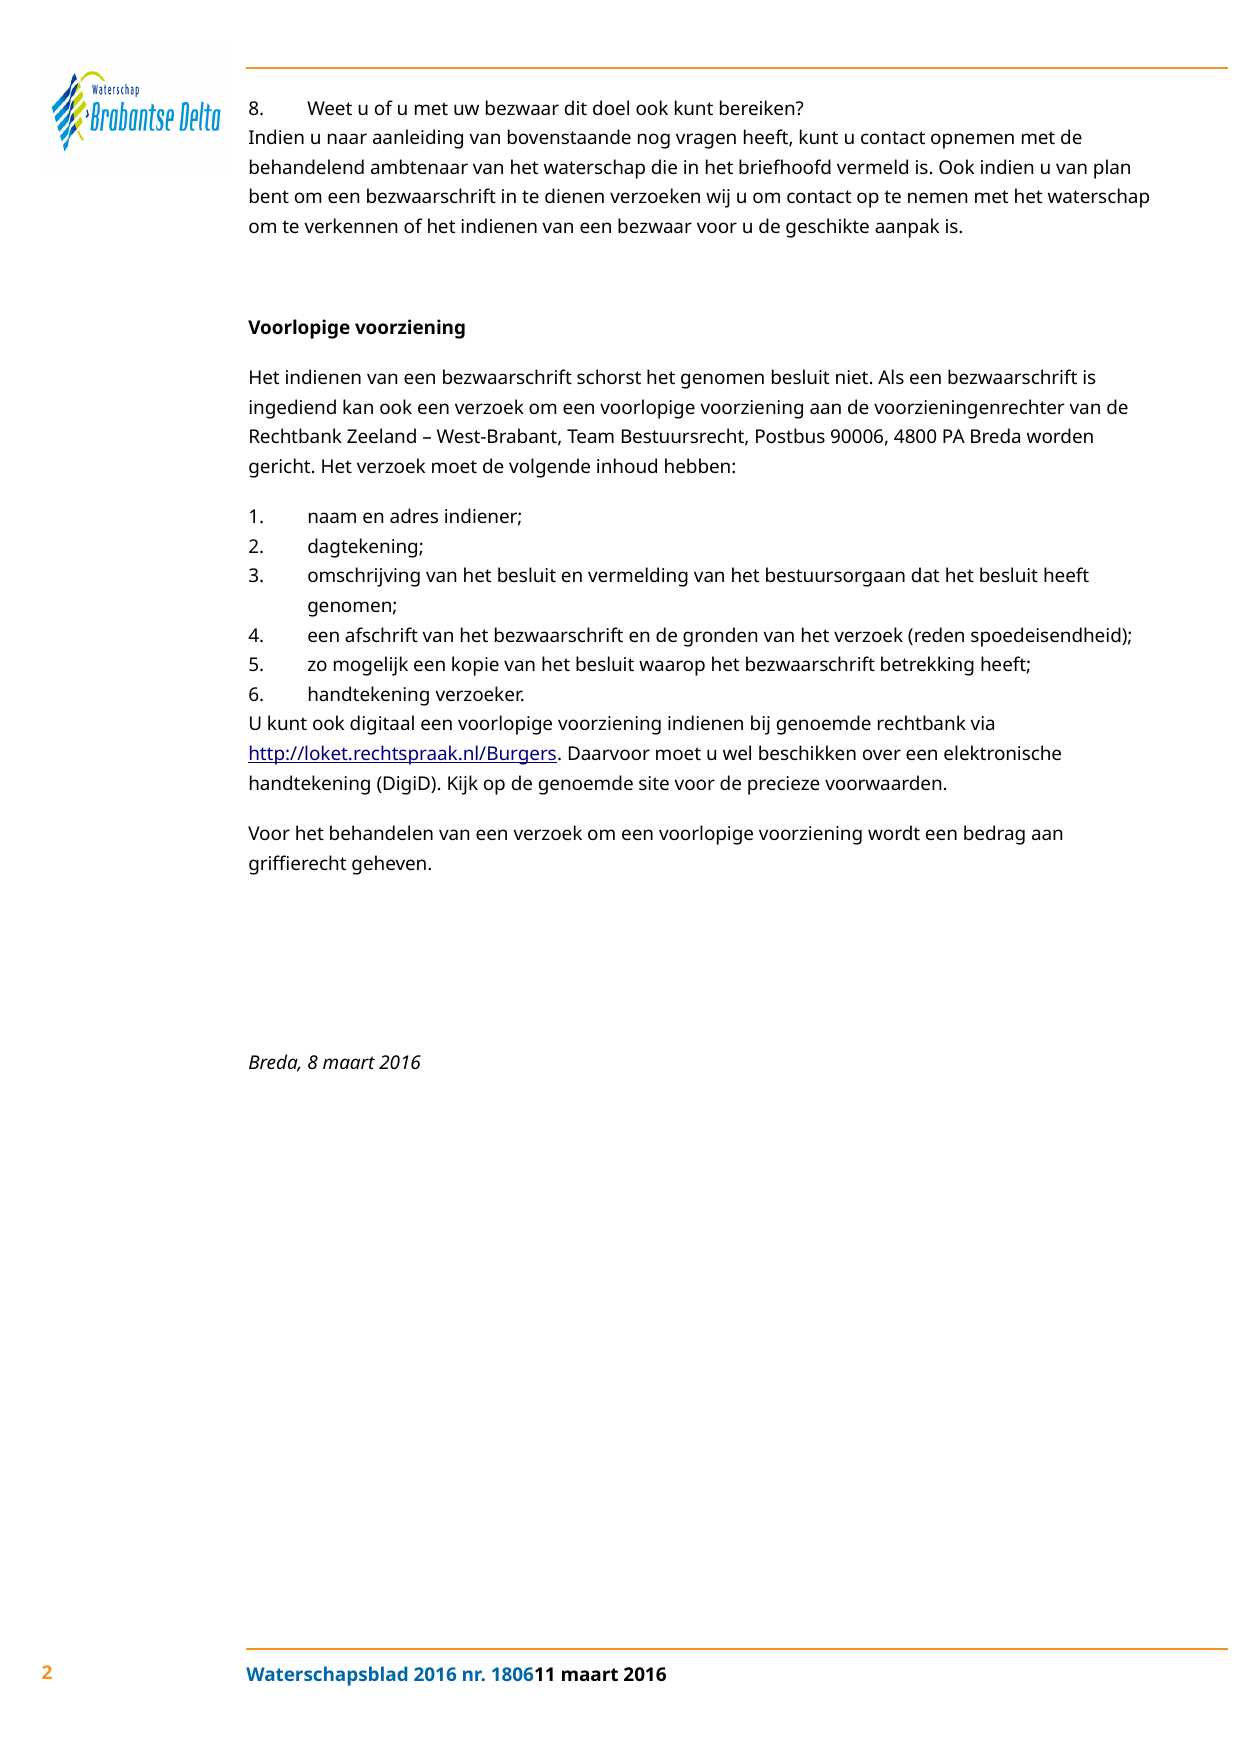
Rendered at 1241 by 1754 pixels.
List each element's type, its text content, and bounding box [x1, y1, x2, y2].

text U kunt ook digitaal een voorlopige voorziening indienen bij genoemde rechtbank via http://loket.rechtspraak.nl/Burgers. Daarvoor moet u wel beschikken over een elektronische handtekening (DigiD). Kijk op de genoemde site voor de precieze voorwaarden. [248, 711, 1152, 796]
text Voor het behandelen van een verzoek om een voorlopige voorziening wordt een bedrag aan griffierecht geheven. [248, 820, 1152, 876]
list een afschrift van het bezwaarschrift en de gronden van het verzoek (reden spoedeisendheid); [248, 622, 1152, 648]
list naam en adres indiener; [248, 503, 1152, 529]
list omschrijving van het besluit en vermelding van het bestuursorgaan dat het besluit heeft genomen; [248, 563, 1152, 618]
text Voorlopige voorziening [248, 314, 1152, 340]
text Het indienen van een bezwaarschrift schorst het genomen besluit niet. Als een bezwaarschrift is ingediend kan ook een verzoek om een voorlopige voorziening aan de voorzieningenrechter van de Rechtbank Zeeland – West-Brabant, Team Bestuursrecht, Postbus 90006, 4800 PA Breda worden gericht. Het verzoek moet de volgende inhoud hebben: [248, 364, 1152, 479]
text Indien u naar aanleiding van bovenstaande nog vragen heeft, kunt u contact opnemen met de behandelend ambtenaar van het waterschap die in het briefhoofd vermeld is. Ook indien u van plan bent om een bezwaarschrift in te dienen verzoeken wij u om contact op te nemen met het waterschap om te verkennen of het indienen van een bezwaar voor u de geschikte aanpak is. [248, 124, 1152, 239]
list dagtekening; [248, 533, 1152, 559]
list Weet u of u met uw bezwaar dit doel ook kunt bereiken? [248, 95, 1152, 121]
picture [41, 47, 231, 172]
list zo mogelijk een kopie van het besluit waarop het bezwaarschrift betrekking heeft; [248, 651, 1152, 677]
text Breda, 8 maart 2016 [248, 1049, 1152, 1074]
list handtekening verzoeker. [248, 681, 1152, 707]
